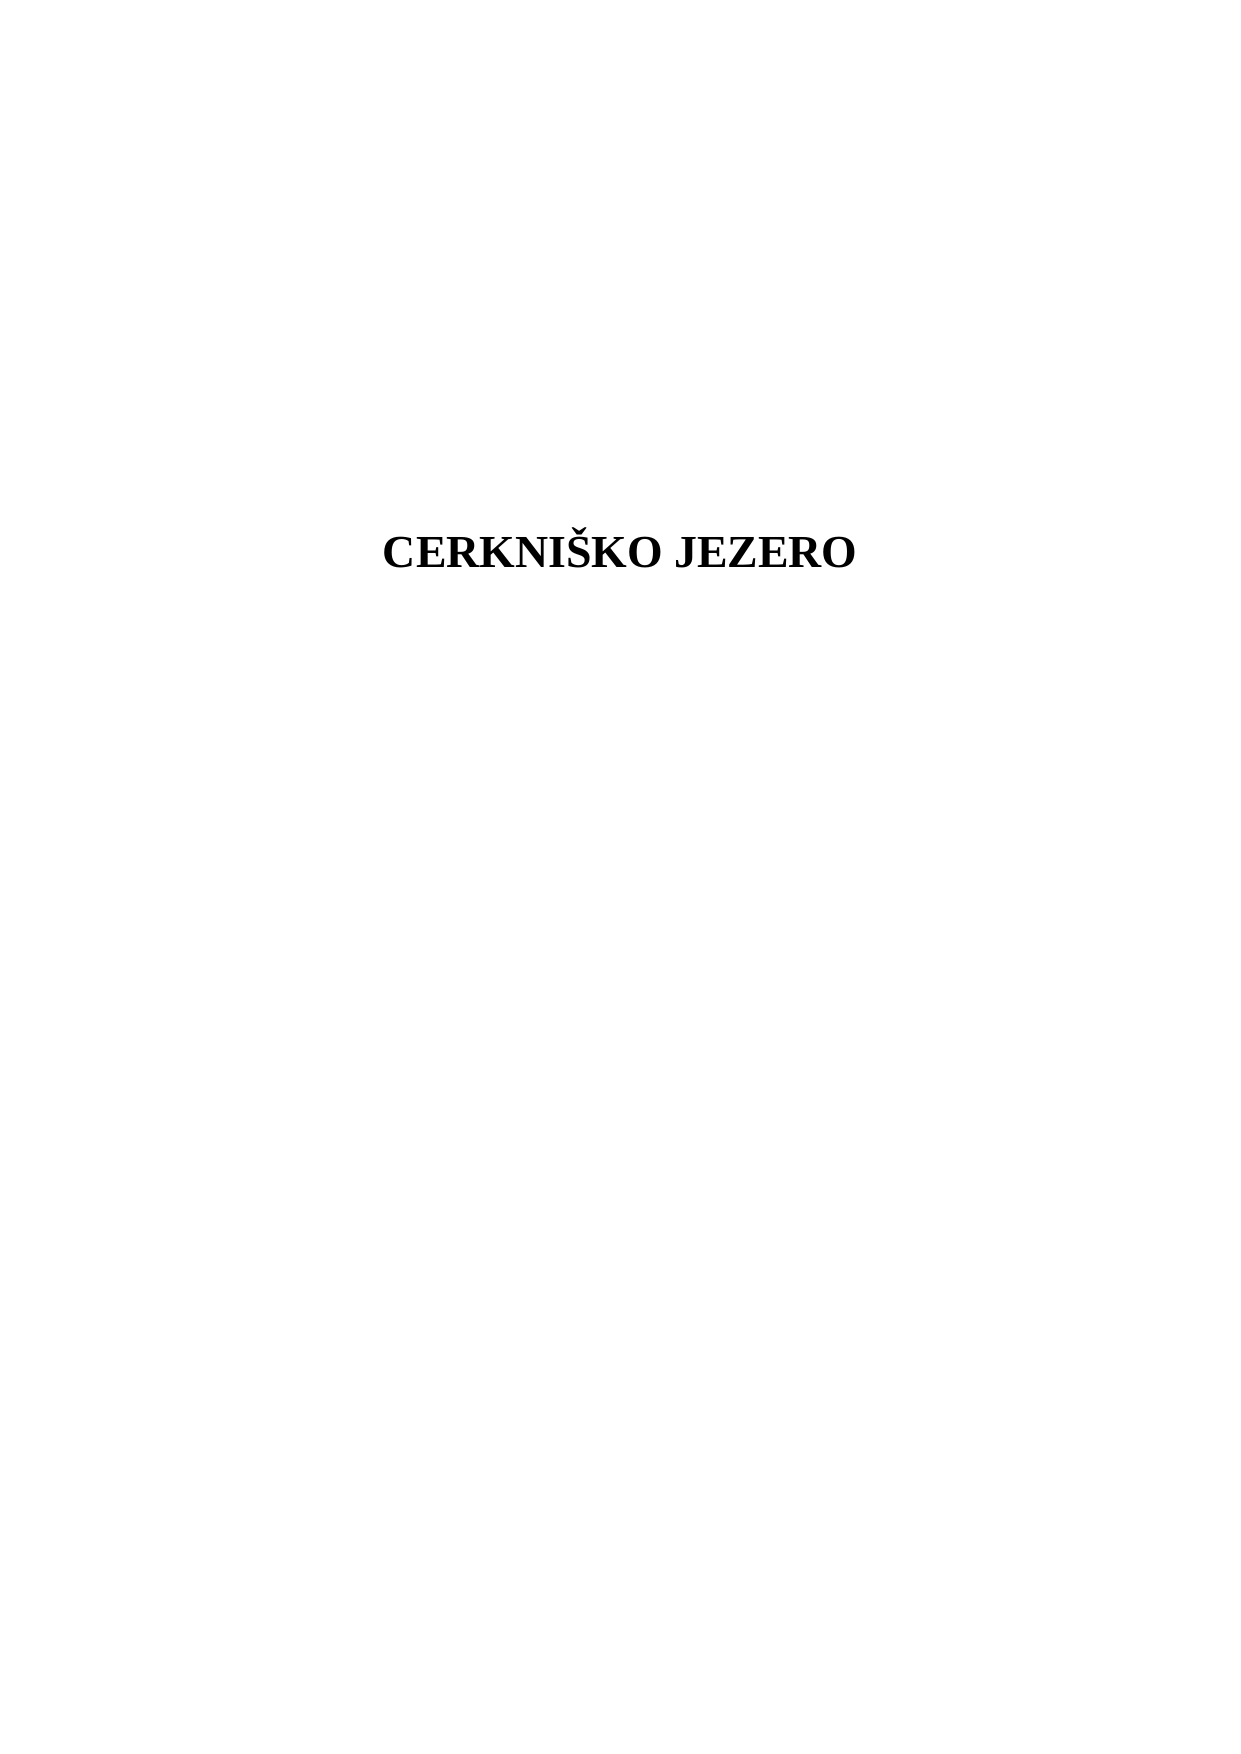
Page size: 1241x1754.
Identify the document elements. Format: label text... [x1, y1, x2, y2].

text CERKNIŠKO JEZERO [148, 524, 1093, 577]
